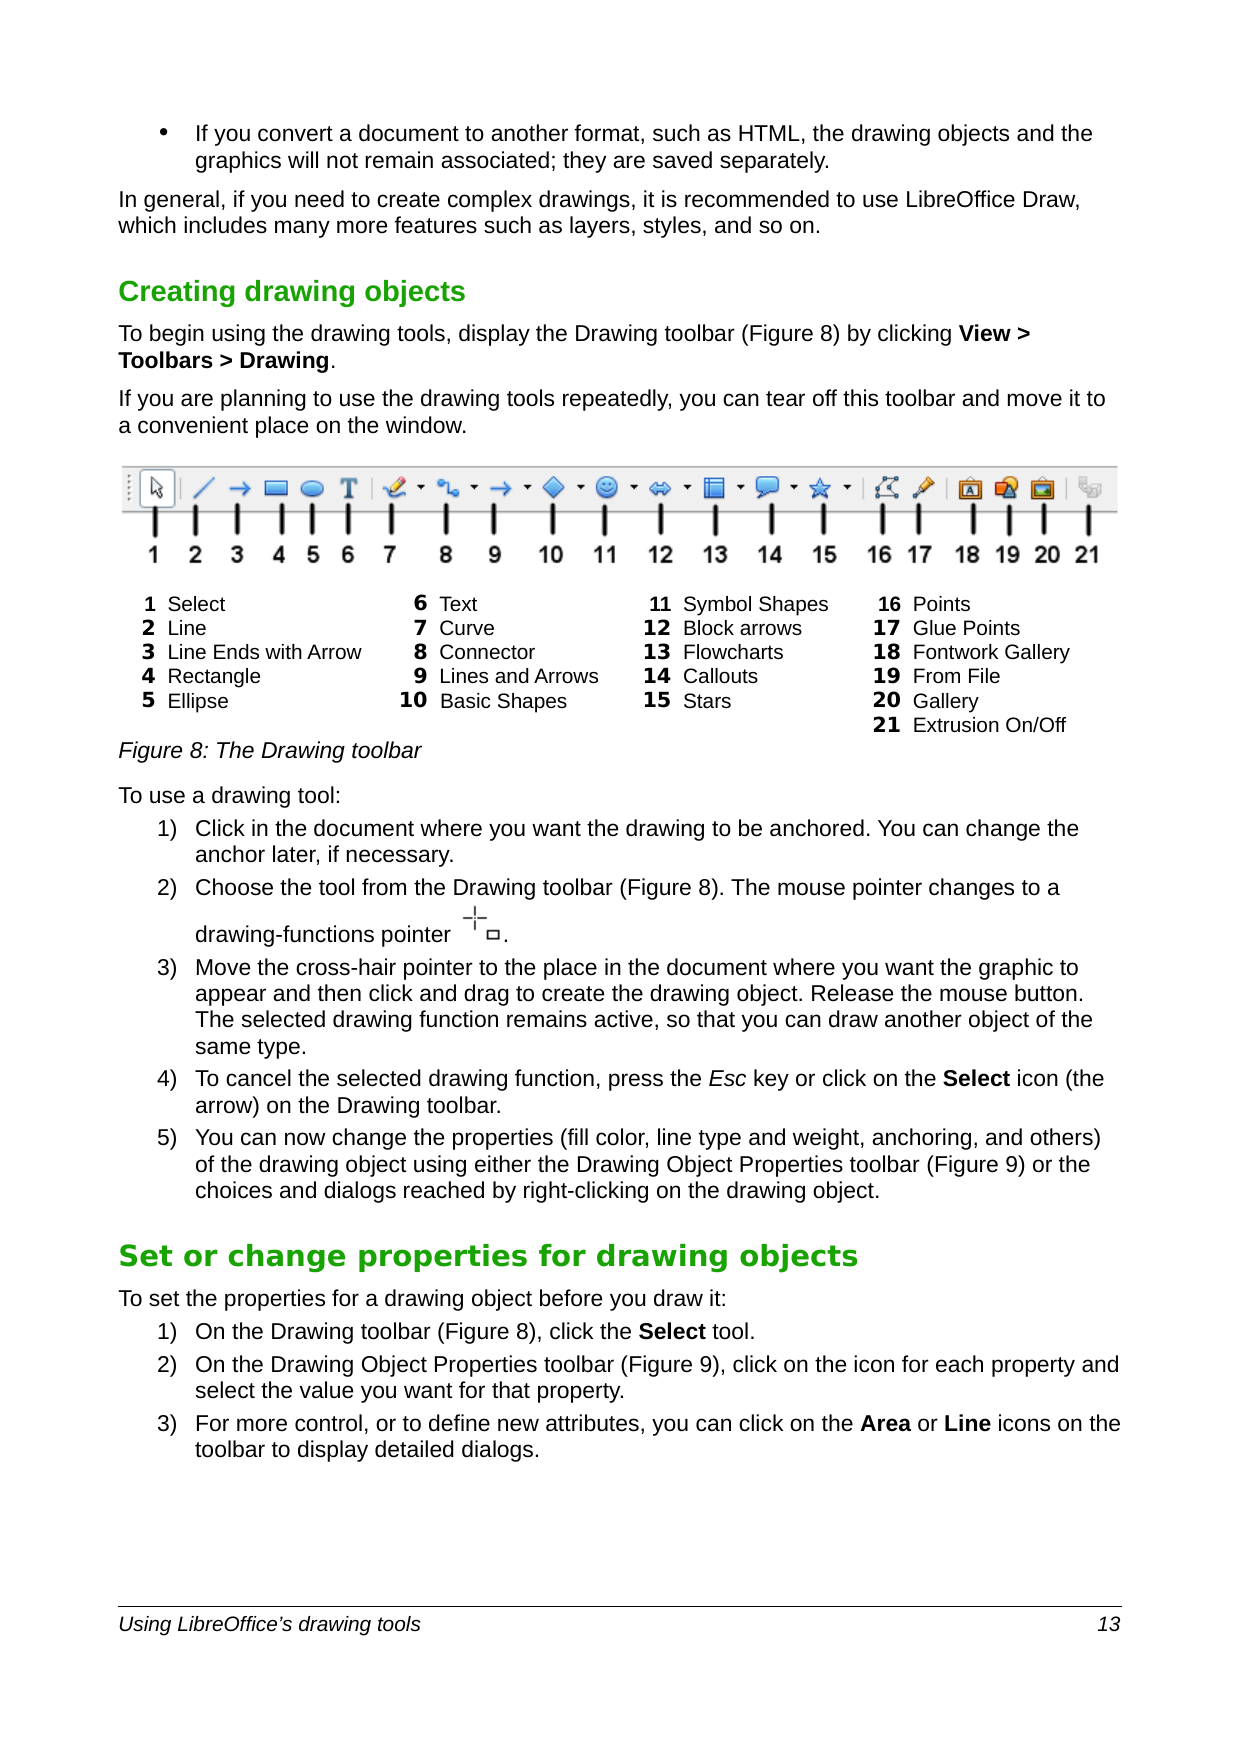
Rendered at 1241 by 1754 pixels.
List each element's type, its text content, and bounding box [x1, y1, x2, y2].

text To begin using the drawing tools, display the Drawing toolbar (Figure 8) by clicking View > Toolbars > Drawing. [118, 320, 1122, 373]
table_cell Curve [428, 616, 634, 640]
table_cell 21 [863, 713, 901, 737]
list If you convert a document to another format, such as HTML, the drawing objects and the graphics will not remain associated; they are saved separately. [156, 118, 1122, 174]
picture [118, 462, 1122, 579]
table_cell [428, 713, 634, 737]
list You can now change the properties (fill color, line type and weight, anchoring, and others) of the drawing object using either the Drawing Object Properties toolbar (Figure 9) or the choices and dialogs reached by right-clicking on the drawing object. [177, 1124, 1122, 1203]
table_cell Connector [428, 640, 634, 664]
table_cell Select [156, 591, 390, 616]
list Click in the document where you want the drawing to be anchored. You can change the anchor later, if necessary. [177, 815, 1122, 868]
table_cell 20 [863, 689, 901, 713]
table_cell Symbol Shapes [671, 591, 863, 616]
table_cell 17 [863, 616, 901, 640]
table_cell Fontwork Gallery [901, 640, 1121, 664]
table_cell From File [901, 664, 1121, 688]
table_cell 8 [390, 640, 427, 664]
table_cell [634, 713, 671, 737]
table_cell Figure 8: The Drawing toolbar [118, 737, 1121, 770]
list Choose the tool from the Drawing toolbar (Figure 8). The mouse pointer changes to a drawing-functions pointer . [177, 874, 1122, 947]
text If you are planning to use the drawing tools repeatedly, you can tear off this toolbar and move it to a convenient place on the window. [118, 385, 1122, 438]
table_cell 14 [634, 664, 671, 688]
list To use a drawing tool: [118, 782, 1122, 809]
table_cell 5 [118, 689, 156, 713]
picture [457, 900, 503, 943]
table_cell 18 [863, 640, 901, 664]
table_cell 4 [118, 664, 156, 688]
table_cell Block arrows [671, 616, 863, 640]
list On the Drawing Object Properties toolbar (Figure 9), click on the icon for each property and select the value you want for that property. [177, 1351, 1122, 1403]
table_cell Stars [671, 689, 863, 713]
table_cell Lines and Arrows [428, 664, 634, 688]
table_cell 16 [863, 591, 901, 616]
table_cell [156, 713, 390, 737]
table_cell Extrusion On/Off [901, 713, 1121, 737]
table_cell Text [428, 591, 634, 616]
list To set the properties for a drawing object before you draw it: [118, 1285, 1122, 1312]
table_cell Gallery [901, 689, 1121, 713]
table_cell 19 [863, 664, 901, 688]
table_cell Callouts [671, 664, 863, 688]
subtitle Set or change properties for drawing objects [118, 1239, 1122, 1273]
table_header [118, 579, 1121, 591]
table_cell Points [901, 591, 1121, 616]
table_cell 11 [634, 591, 671, 616]
table_cell 2 [118, 616, 156, 640]
table_cell Glue Points [901, 616, 1121, 640]
subtitle Creating drawing objects [118, 274, 1122, 308]
table_cell Flowcharts [671, 640, 863, 664]
table_cell 15 [634, 689, 671, 713]
table_cell 3 [118, 640, 156, 664]
table_cell [390, 713, 427, 737]
table_cell 10 [390, 689, 427, 713]
list For more control, or to define new attributes, you can click on the Area or Line icons on the toolbar to display detailed dialogs. [177, 1410, 1122, 1462]
table_cell 12 [634, 616, 671, 640]
table_cell [671, 713, 863, 737]
table_cell 9 [390, 664, 427, 688]
table_cell 1 [118, 591, 156, 616]
table_cell Basic Shapes [428, 689, 634, 713]
table_cell [118, 713, 156, 737]
table_cell Rectangle [156, 664, 390, 688]
table_cell 6 [390, 591, 427, 616]
list To cancel the selected drawing function, press the Esc key or click on the Select icon (the arrow) on the Drawing toolbar. [177, 1065, 1122, 1118]
table_cell Line Ends with Arrow [156, 640, 390, 664]
table_cell 13 [634, 640, 671, 664]
table_cell 7 [390, 616, 427, 640]
list Move the cross-hair pointer to the place in the document where you want the graphic to appear and then click and drag to create the drawing object. Release the mouse button. The selected drawing function remains active, so that you can draw another object of the same type. [177, 954, 1122, 1059]
text In general, if you need to create complex drawings, it is recommended to use LibreOffice Draw, which includes many more features such as layers, styles, and so on. [118, 186, 1122, 239]
table_cell Ellipse [156, 689, 390, 713]
list On the Drawing toolbar (Figure 8), click the Select tool. [177, 1318, 1122, 1344]
table_cell Line [156, 616, 390, 640]
